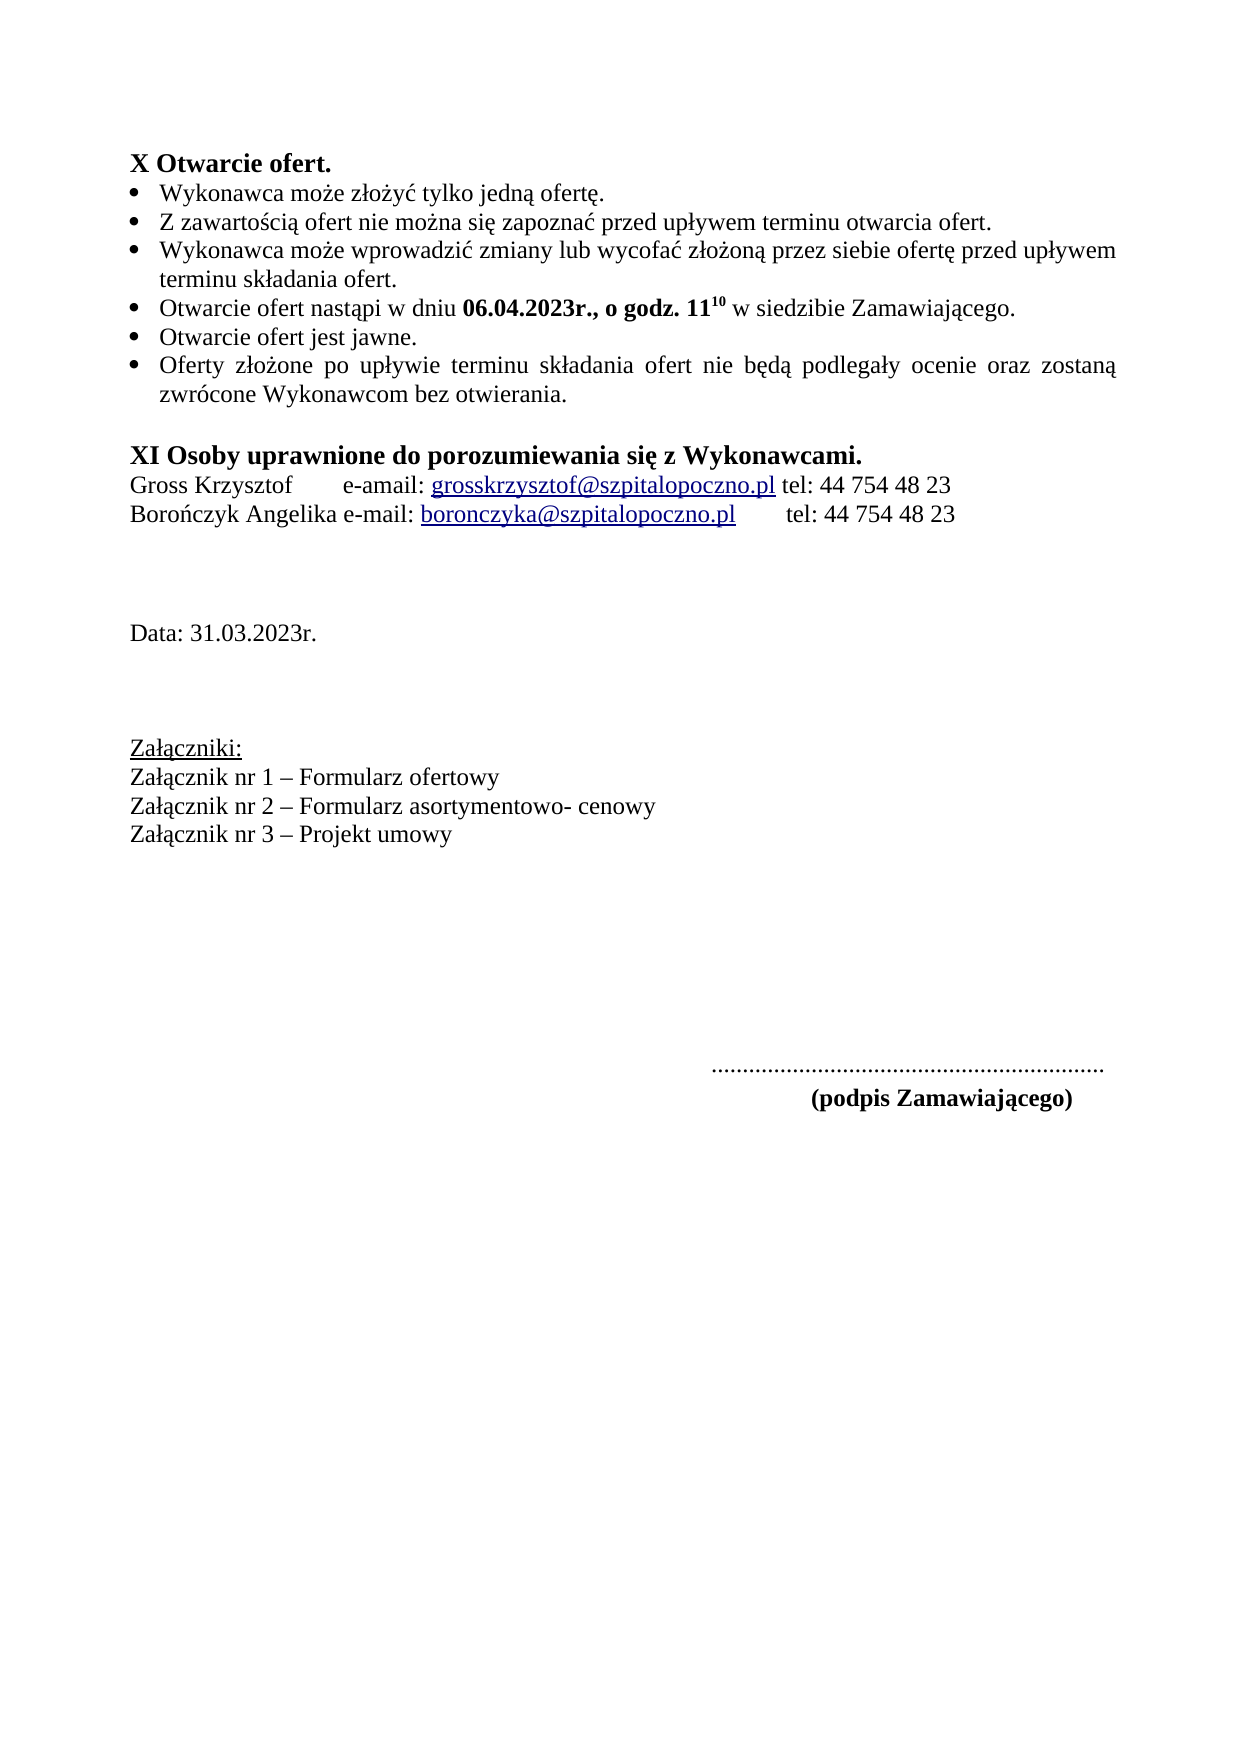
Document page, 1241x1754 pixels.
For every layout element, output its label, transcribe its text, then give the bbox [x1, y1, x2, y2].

text Załącznik nr 2 – Formularz asortymentowo- cenowy [129, 791, 1117, 819]
list Wykonawca może złożyć tylko jedną ofertę. [129, 178, 1117, 207]
text Data: 31.03.2023r. [129, 618, 1117, 647]
text Załącznik nr 1 – Formularz ofertowy [129, 762, 1117, 791]
list Wykonawca może wprowadzić zmiany lub wycofać złożoną przez siebie ofertę przed upływem terminu składania ofert. [129, 236, 1117, 293]
list Otwarcie ofert nastąpi w dniu 06.04.2023r., o godz. 1110 w siedzibie Zamawiającego. [129, 293, 1117, 322]
text Załącznik nr 3 – Projekt umowy [129, 819, 1117, 848]
text Załączniki: [129, 733, 1117, 762]
list Z zawartością ofert nie można się zapoznać przed upływem terminu otwarcia ofert. [129, 207, 1117, 236]
list Oferty złożone po upływie terminu składania ofert nie będą podlegały ocenie oraz zostaną zwrócone Wykonawcom bez otwierania. [129, 351, 1117, 408]
text (podpis Zamawiającego) [167, 1083, 1117, 1111]
text XI Osoby uprawnione do porozumiewania się z Wykonawcami. [129, 439, 1117, 470]
text X Otwarcie ofert. [129, 147, 1117, 178]
list Otwarcie ofert jest jawne. [129, 322, 1117, 351]
text Gross Krzysztof e-amail: grosskrzysztof@szpitalopoczno.pl tel: 44 754 48 23 [129, 470, 1117, 499]
text Borończyk Angelika e-mail: boronczyka@szpitalopoczno.pl tel: 44 754 48 23 [129, 499, 1117, 528]
text ............................................................... [167, 1049, 1117, 1078]
